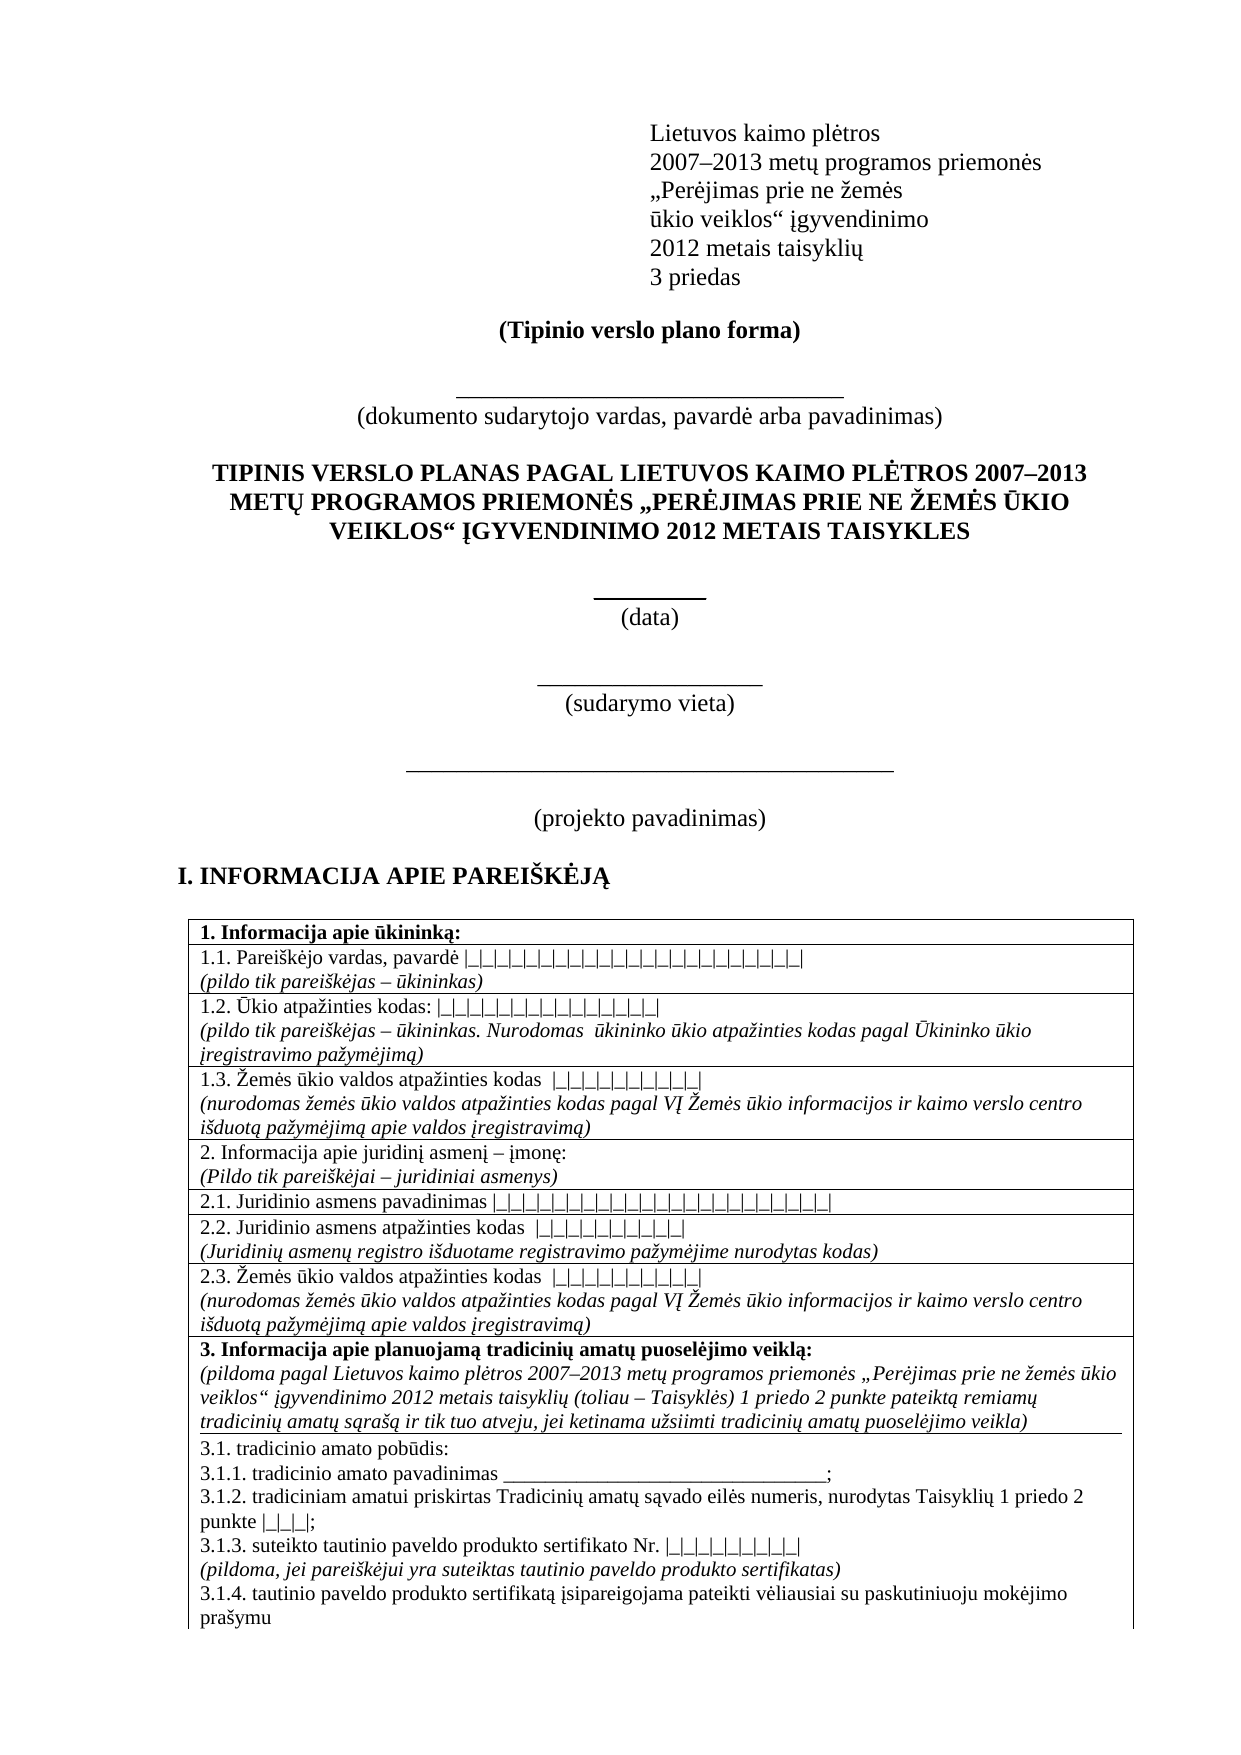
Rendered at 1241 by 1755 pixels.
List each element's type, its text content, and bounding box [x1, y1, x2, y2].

text (projekto pavadinimas) [177, 803, 1122, 832]
table_cell 1.2. Ūkio atpažinties kodas: |_|_|_|_|_|_|_|_|_|_|_|_|_|_|_| (pildo tik pareiškėjas – ūkininkas. Nurodomas ūkininko ūkio atpažinties kodas pagal Ūkininko ūkio įregistravimo pažymėjimą) [189, 994, 1133, 1066]
text _______________________________________ [177, 746, 1122, 775]
text (Tipinio verslo plano forma) [177, 315, 1122, 343]
text Tipinis verslo planas pagal LIETUVOS Kaimo plėtros 2007–2013 metų PROGRAMOS priemonĖS „PERĖJIMAS PRIE NE Žemės ūkio veiklos“ ĮGYVENDINIMO 2012 METAIS TAISYKLES [177, 458, 1122, 545]
table_cell 1.3. Žemės ūkio valdos atpažinties kodas |_|_|_|_|_|_|_|_|_|_| (nurodomas žemės ūkio valdos atpažinties kodas pagal VĮ Žemės ūkio informacijos ir kaimo verslo centro išduotą pažymėjimą apie valdos įregistravimą) [189, 1067, 1133, 1139]
text (dokumento sudarytojo vardas, pavardė arba pavadinimas) [177, 401, 1122, 430]
text 3 priedas [649, 262, 1122, 291]
table_cell 3. Informacija apie planuojamą tradicinių amatų puoselėjimo veiklą: (pildoma pagal Lietuvos kaimo plėtros 2007–2013 metų programos priemonės „Perėjimas prie ne žemės ūkio veiklos“ įgyvendinimo 2012 metais taisyklių (toliau – Taisyklės) 1 priedo 2 punkte pateiktą remiamų tradicinių amatų sąrašą ir tik tuo atveju, jei ketinama užsiimti tradicinių amatų puoselėjimo veikla) [189, 1337, 1133, 1433]
text 2007–2013 metų programos priemonės [649, 147, 1122, 176]
text Lietuvos kaimo plėtros [649, 118, 1122, 147]
text 2012 metais taisyklių [649, 233, 1122, 262]
table_cell 2.1. Juridinio asmens pavadinimas |_|_|_|_|_|_|_|_|_|_|_|_|_|_|_|_|_|_|_|_|_|_|_| [189, 1190, 1133, 1213]
text I. INFORMACIJA APIE PAREIŠKĖJĄ [121, 861, 1122, 890]
table_cell 2.3. Žemės ūkio valdos atpažinties kodas |_|_|_|_|_|_|_|_|_|_| (nurodomas žemės ūkio valdos atpažinties kodas pagal VĮ Žemės ūkio informacijos ir kaimo verslo centro išduotą pažymėjimą apie valdos įregistravimą) [189, 1264, 1133, 1336]
text __________________ [177, 660, 1122, 688]
table_header 1. Informacija apie ūkininką: [189, 920, 1133, 944]
table_cell 3.1. tradicinio amato pobūdis: 3.1.1. tradicinio amato pavadinimas _______________________________; 3.1.2. tradiciniam amatui priskirtas Tradicinių amatų sąvado eilės numeris, nurodytas Taisyklių 1 priedo 2 punkte |_|_|_|; [189, 1433, 1133, 1533]
text (sudarymo vieta) [177, 688, 1122, 717]
table_cell 2.2. Juridinio asmens atpažinties kodas |_|_|_|_|_|_|_|_|_|_| (Juridinių asmenų registro išduotame registravimo pažymėjime nurodytas kodas) [189, 1215, 1133, 1263]
text _______________________________ [177, 372, 1122, 401]
text (data) [177, 602, 1122, 631]
text „Perėjimas prie ne žemės [649, 176, 1122, 204]
text ūkio veiklos“ įgyvendinimo [649, 204, 1122, 233]
text _________ [177, 573, 1122, 602]
table_cell 1.1. Pareiškėjo vardas, pavardė |_|_|_|_|_|_|_|_|_|_|_|_|_|_|_|_|_|_|_|_|_|_|_| (pildo tik pareiškėjas – ūkininkas) [189, 945, 1133, 993]
table_cell 3.1.3. suteikto tautinio paveldo produkto sertifikato Nr. |_|_|_|_|_|_|_|_|_| (pildoma, jei pareiškėjui yra suteiktas tautinio paveldo produkto sertifikatas) 3.1.4. tautinio paveldo produkto sertifikatą įsipareigojama pateikti vėliausiai su paskutiniuoju mokėjimo prašymu [189, 1533, 1133, 1629]
table_cell 2. Informacija apie juridinį asmenį – įmonę: (Pildo tik pareiškėjai – juridiniai asmenys) [189, 1140, 1133, 1188]
